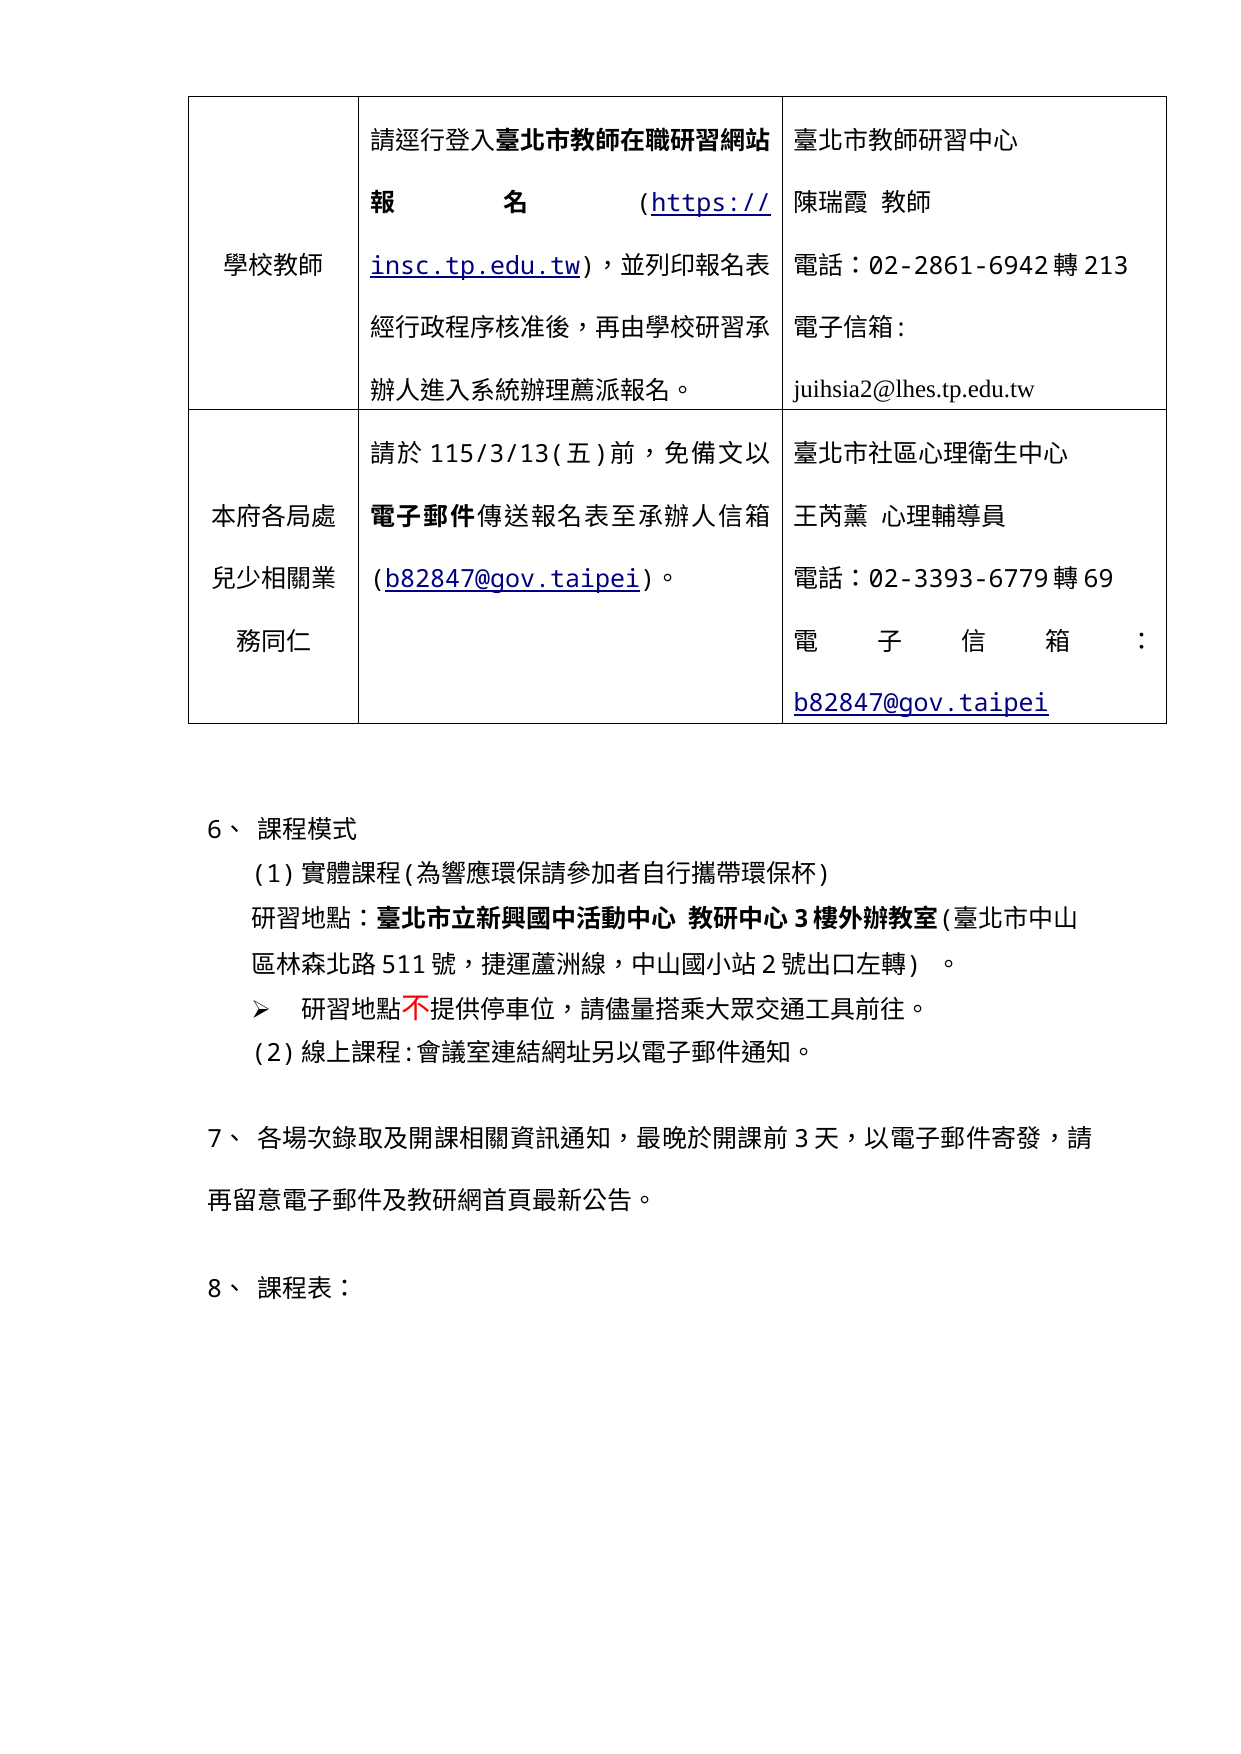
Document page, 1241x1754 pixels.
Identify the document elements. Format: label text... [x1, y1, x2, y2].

table_cell 本府各局處兒少相關業務同仁 [189, 410, 358, 723]
list 線上課程:會議室連結網址另以電子郵件通知。 [251, 1028, 1092, 1070]
list 各場次錄取及開課相關資訊通知，最晚於開課前3天，以電子郵件寄發，請再留意電子郵件及教研網首頁最新公告。 [207, 1095, 1092, 1220]
table_cell 請於115/3/13(五)前，免備文以電子郵件傳送報名表至承辦人信箱(b82847@gov.taipei)。 [359, 410, 782, 723]
list 課程表： [207, 1245, 1092, 1307]
list 實體課程(為響應環保請參加者自行攜帶環保杯) [251, 849, 1092, 891]
table_cell 請逕行登入臺北市教師在職研習網站報名(https://insc.tp.edu.tw)，並列印報名表經行政程序核准後，再由學校研習承辦人進入系統辦理薦派報名。 [359, 97, 782, 409]
table_cell 臺北市社區心理衛生中心 王芮薰 心理輔導員 電話：02-3393-6779轉69 電子信箱：b82847@gov.taipei [783, 410, 1166, 723]
table_cell 學校教師 [189, 97, 358, 409]
list 課程模式 [207, 786, 1092, 849]
table_cell 臺北市教師研習中心 陳瑞霞 教師 電話：02-2861-6942轉213 電子信箱: juihsia2@lhes.tp.edu.tw [783, 97, 1166, 409]
text 研習地點：臺北市立新興國中活動中心 教研中心3樓外辦教室(臺北市中山區林森北路511號，捷運蘆洲線，中山國小站2號出口左轉) 。 [251, 891, 1092, 982]
list 研習地點不提供停車位，請儘量搭乘大眾交通工具前往。 [251, 982, 1092, 1028]
